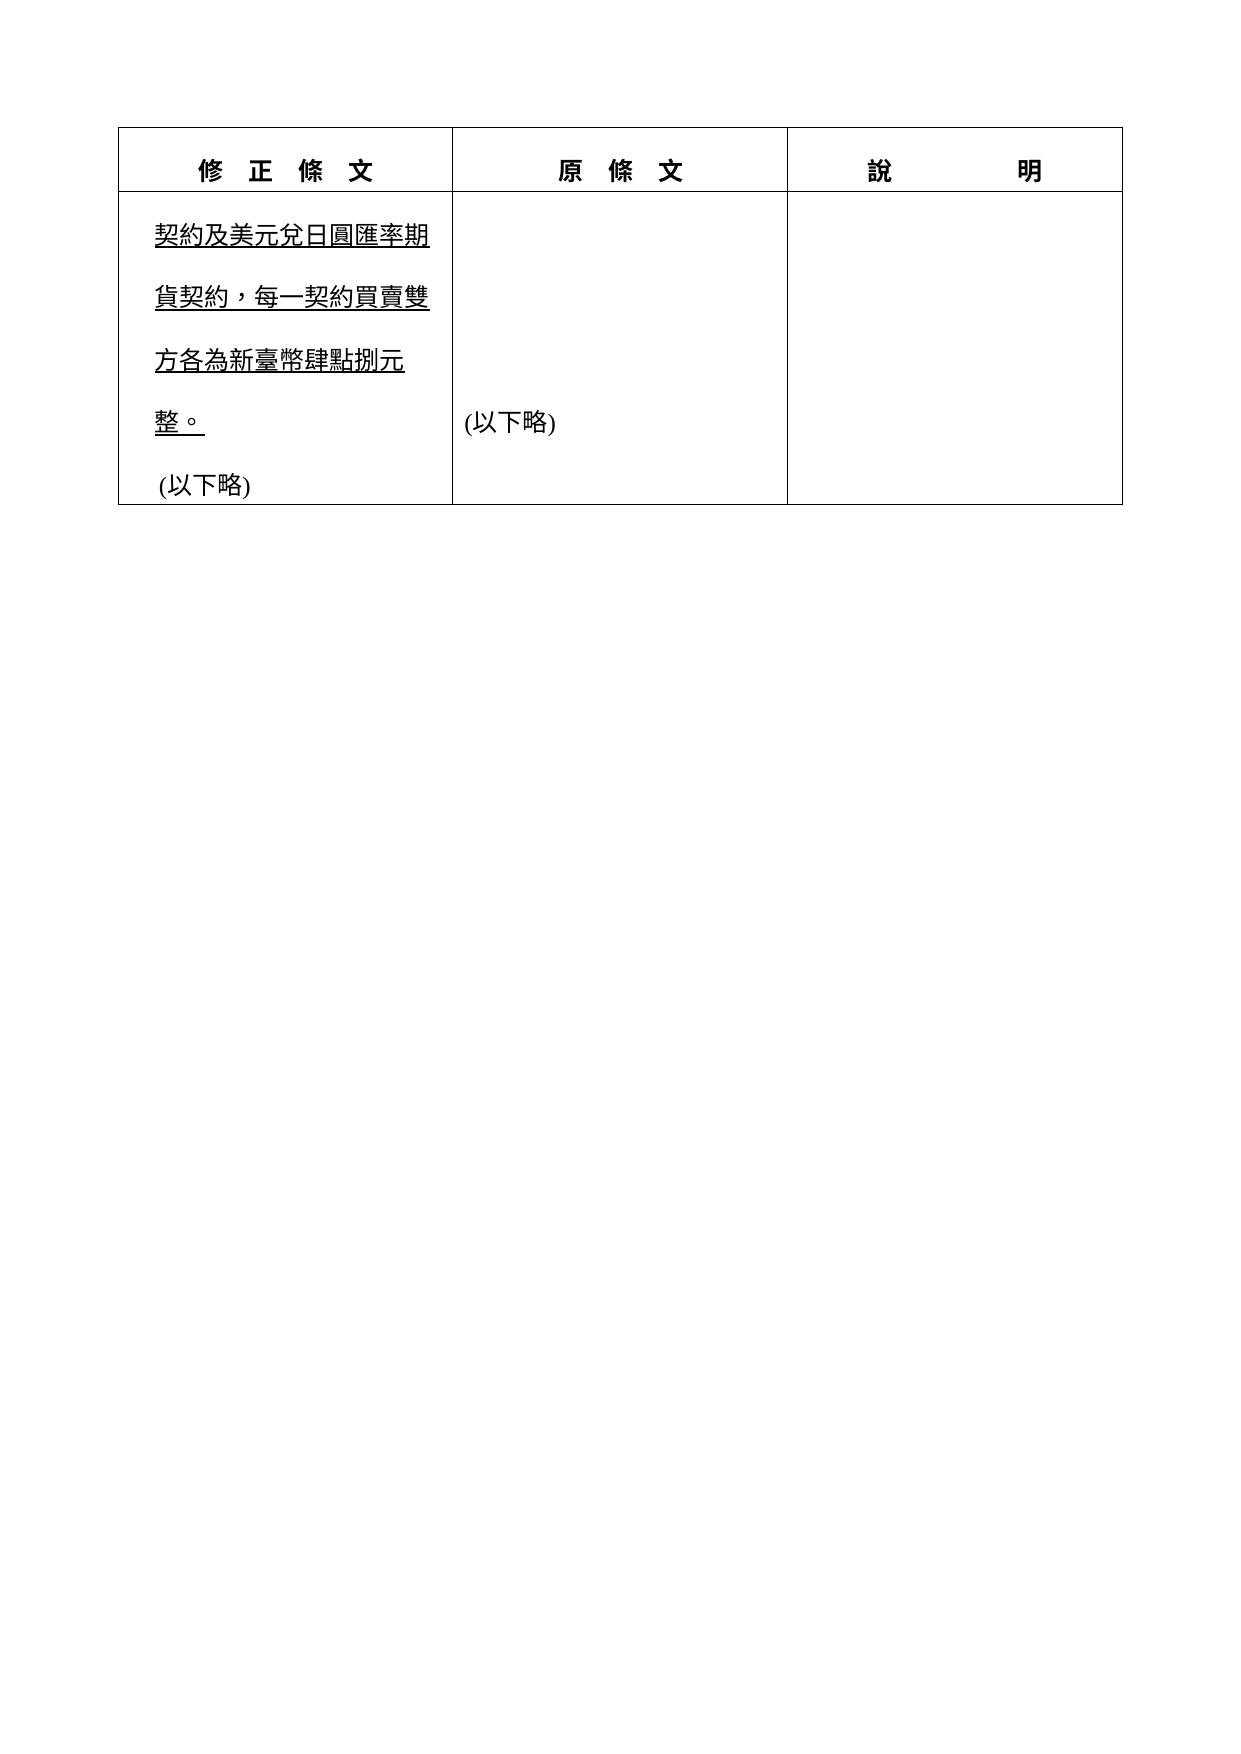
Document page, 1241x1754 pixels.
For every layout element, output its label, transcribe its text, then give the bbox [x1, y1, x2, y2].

table_header 原 條 文 [453, 128, 787, 191]
table_cell 契約及美元兌日圓匯率期貨契約，每一契約買賣雙方各為新臺幣肆點捌元整。 (以下略) [119, 192, 452, 504]
table_cell [788, 192, 1122, 504]
table_header 說 明 [788, 128, 1122, 191]
table_header 修 正 條 文 [119, 128, 452, 191]
table_cell (以下略) [453, 192, 787, 504]
